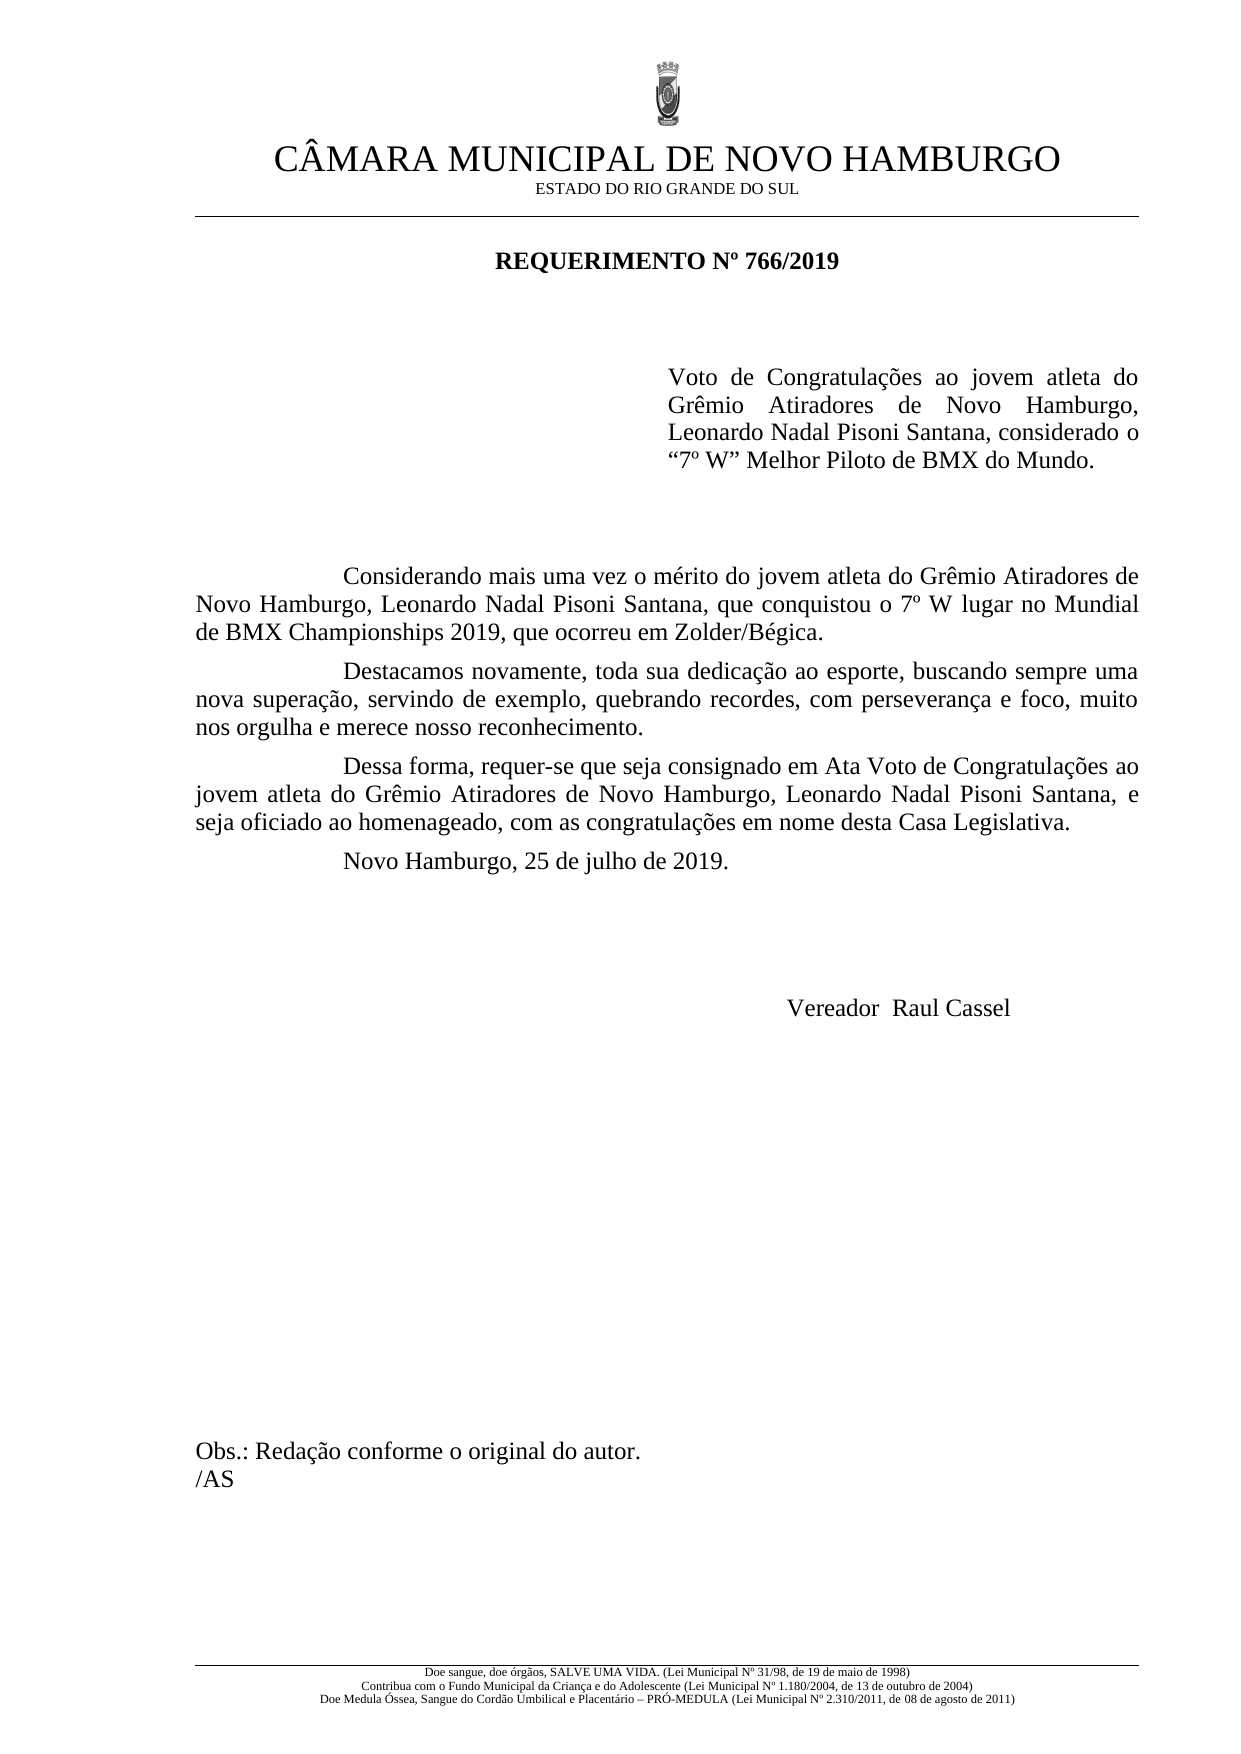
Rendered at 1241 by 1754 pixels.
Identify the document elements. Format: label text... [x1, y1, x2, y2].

text /AS [195, 1465, 1139, 1493]
text Considerando mais uma vez o mérito do jovem atleta do Grêmio Atiradores de Novo Hamburgo, Leonardo Nadal Pisoni Santana, que conquistou o 7º W lugar no Mundial de BMX Championships 2019, que ocorreu em Zolder/Bégica. [195, 562, 1139, 646]
text Vereador Raul Cassel [780, 994, 1139, 1022]
text Dessa forma, requer-se que seja consignado em Ata Voto de Congratulações ao jovem atleta do Grêmio Atiradores de Novo Hamburgo, Leonardo Nadal Pisoni Santana, e seja oficiado ao homenageado, com as congratulações em nome desta Casa Legislativa. [195, 752, 1139, 835]
text REQUERIMENTO Nº 766/2019 [195, 247, 1139, 274]
text Obs.: Redação conforme o original do autor. [195, 1437, 1139, 1465]
text Destacamos novamente, toda sua dedicação ao esporte, buscando sempre uma nova superação, servindo de exemplo, quebrando recordes, com perseverança e foco, muito nos orgulha e merece nosso reconhecimento. [195, 657, 1139, 740]
text Novo Hamburgo, 25 de julho de 2019. [343, 847, 1139, 875]
text Voto de Congratulações ao jovem atleta do Grêmio Atiradores de Novo Hamburgo, Leonardo Nadal Pisoni Santana, considerado o “7º W” Melhor Piloto de BMX do Mundo. [668, 363, 1139, 474]
